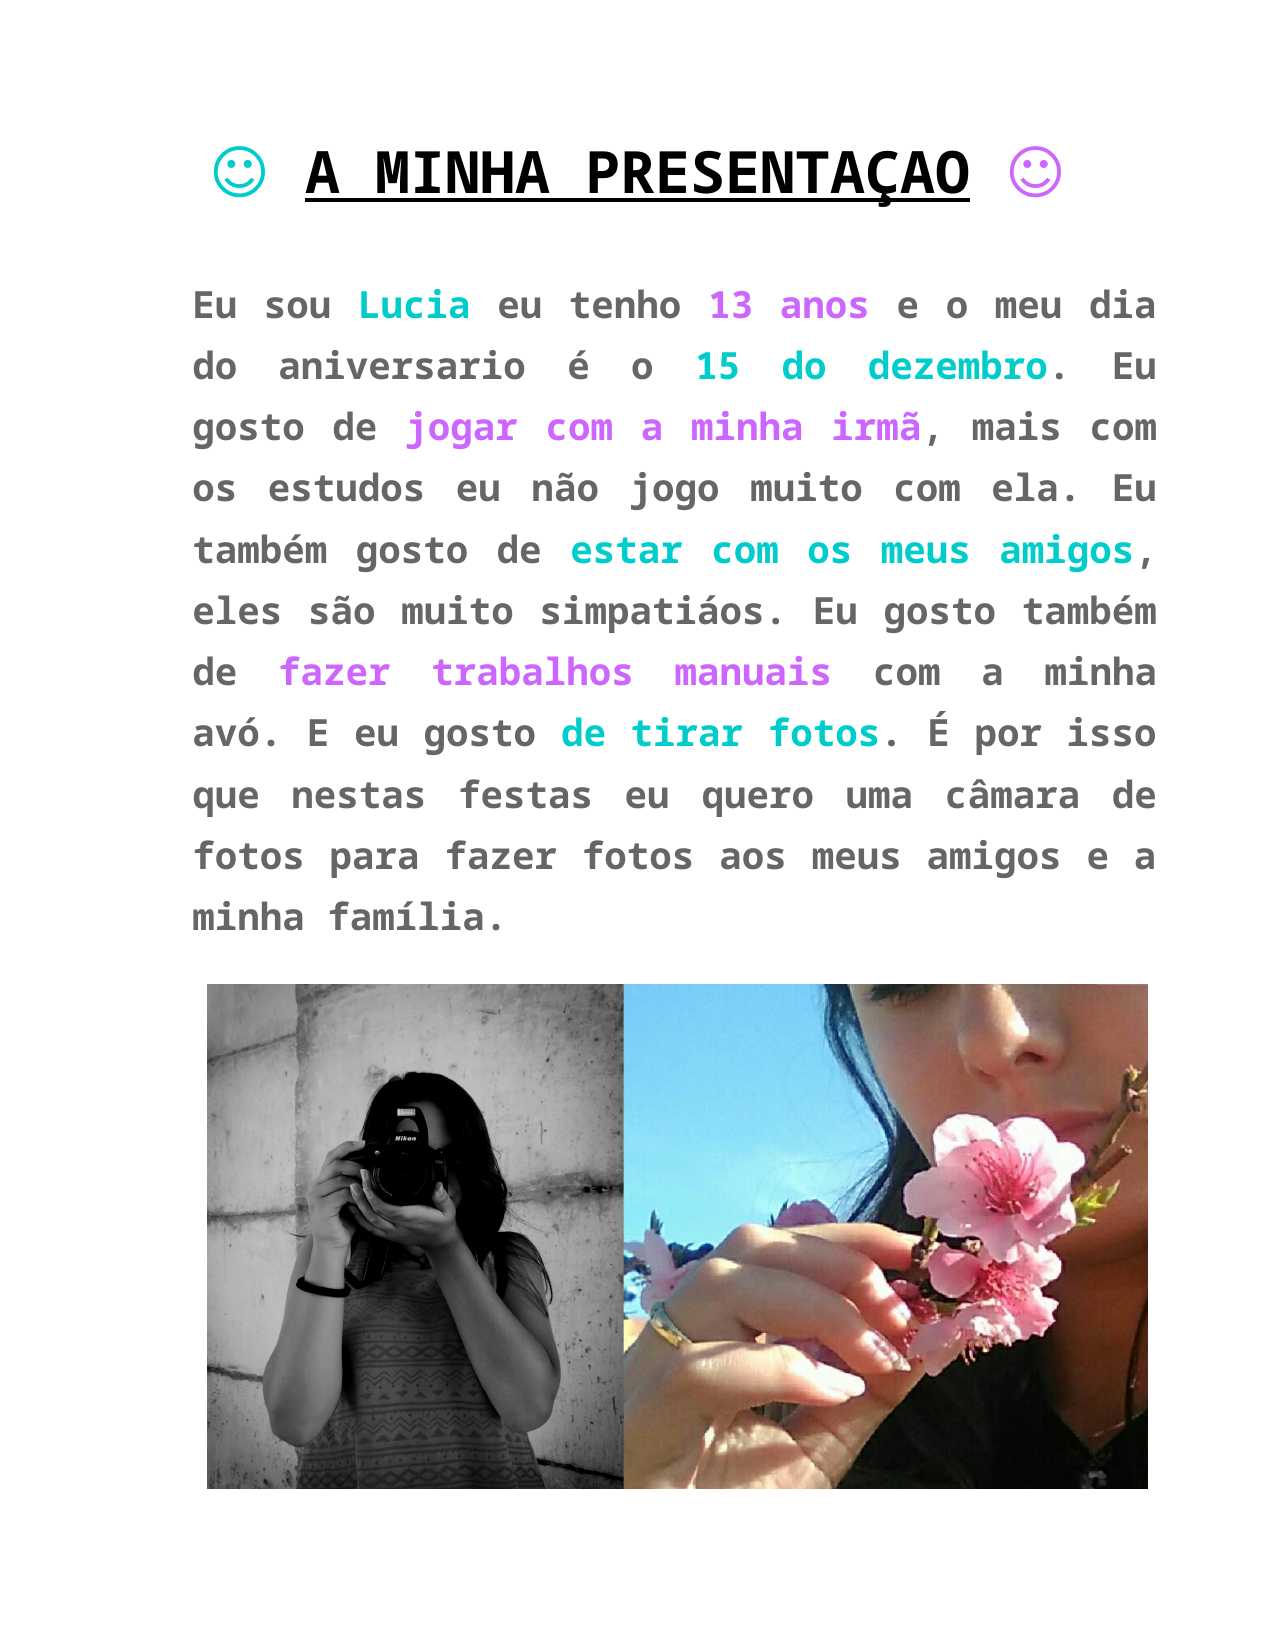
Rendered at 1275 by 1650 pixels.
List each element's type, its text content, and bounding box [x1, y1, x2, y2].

subtitle ☺ A MINHA PRESENTAÇAO ☺ [118, 131, 1157, 210]
picture [207, 984, 1148, 1489]
text Eu sou Lucia eu tenho 13 anos e o meu dia do aniversario é o 15 do dezembro. Eu gosto de jogar com a minha irmã, mais com os estudos eu não jogo muito com ela. Eu também gosto de estar com os meus amigos, eles são muito simpatiáos. Eu gosto também de fazer trabalhos manuais com a minha avó. E eu gosto de tirar fotos. É por isso que nestas festas eu quero uma câmara de fotos para fazer fotos aos meus amigos e a minha família. [192, 278, 1157, 942]
